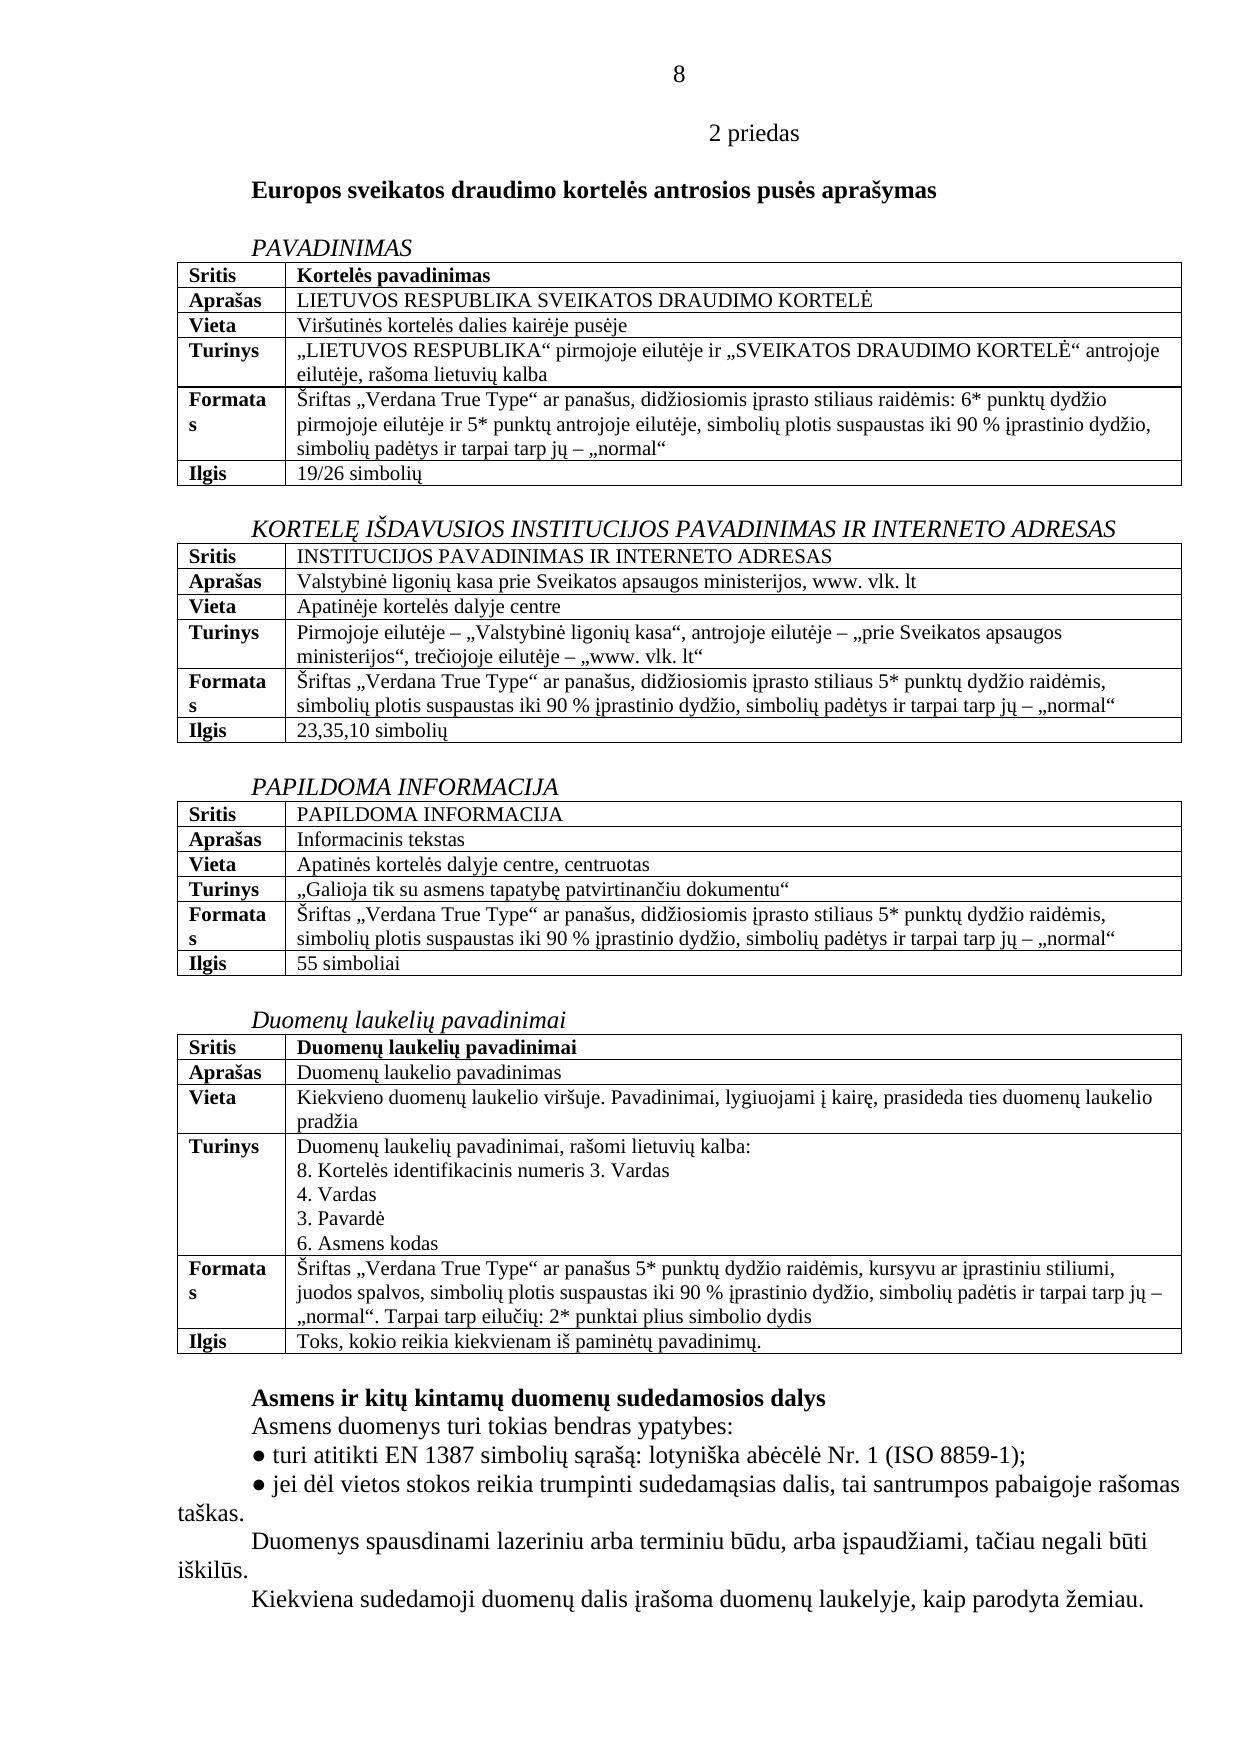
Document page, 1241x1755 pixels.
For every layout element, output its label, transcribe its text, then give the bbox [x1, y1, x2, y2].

table_header Sritis [178, 1035, 285, 1059]
table_cell Aprašas [178, 827, 285, 851]
text KORTELĘ IŠDAVUSIOS INSTITUCIJOS PAVADINIMAS IR INTERNETO ADRESAS [177, 514, 1181, 543]
table_cell Apatinėje kortelės dalyje centre [286, 595, 1181, 618]
table_cell Šriftas „Verdana True Type“ ar panašus, didžiosiomis įprasto stiliaus raidėmis: 6* punktų dydžio pirmojoje eilutėje ir 5* punktų antrojoje eilutėje, simbolių plotis suspaustas iki 90 % įprastinio dydžio, simbolių padėtys ir tarpai tarp jų – „normal“ [286, 388, 1181, 459]
table_header Kortelės pavadinimas [286, 263, 1181, 287]
table_cell Toks, kokio reikia kiekvienam iš paminėtų pavadinimų. [286, 1329, 1181, 1353]
text 2 priedas [177, 118, 1181, 147]
table_header Sritis [178, 263, 285, 287]
text Kiekviena sudedamoji duomenų dalis įrašoma duomenų laukelyje, kaip parodyta žemiau. [177, 1584, 1181, 1613]
table_header PAPILDOMA INFORMACIJA [286, 802, 1181, 826]
table_cell Formatas [178, 388, 285, 459]
text ● turi atitikti EN 1387 simbolių sąrašą: lotyniška abėcėlė Nr. 1 (ISO 8859-1); [177, 1440, 1181, 1469]
table_cell Valstybinė ligonių kasa prie Sveikatos apsaugos ministerijos, www. vlk. lt [286, 569, 1181, 593]
table_cell Aprašas [178, 288, 285, 312]
text Europos sveikatos draudimo kortelės antrosios pusės aprašymas [177, 176, 1181, 204]
table_cell LIETUVOS RESPUBLIKA SVEIKATOS DRAUDIMO KORTELĖ [286, 288, 1181, 312]
table_cell Aprašas [178, 569, 285, 593]
table_cell Šriftas „Verdana True Type“ ar panašus, didžiosiomis įprasto stiliaus 5* punktų dydžio raidėmis, simbolių plotis suspaustas iki 90 % įprastinio dydžio, simbolių padėtys ir tarpai tarp jų – „normal“ [286, 902, 1181, 950]
table_cell Kiekvieno duomenų laukelio viršuje. Pavadinimai, lygiuojami į kairę, prasideda ties duomenų laukelio pradžia [286, 1085, 1181, 1133]
table_cell „Galioja tik su asmens tapatybę patvirtinančiu dokumentu“ [286, 877, 1181, 901]
table_cell Duomenų laukelių pavadinimai, rašomi lietuvių kalba: 8. Kortelės identifikacinis numeris 3. Vardas 4. Vardas 3. Pavardė 6. Asmens kodas [286, 1134, 1181, 1254]
table_cell Formatas [178, 902, 285, 950]
table_cell Vieta [178, 313, 285, 337]
table_cell Formatas [178, 669, 285, 717]
table_cell Šriftas „Verdana True Type“ ar panašus 5* punktų dydžio raidėmis, kursyvu ar įprastiniu stiliumi, juodos spalvos, simbolių plotis suspaustas iki 90 % įprastinio dydžio, simbolių padėtis ir tarpai tarp jų – „normal“. Tarpai tarp eilučių: 2* punktai plius simbolio dydis [286, 1256, 1181, 1328]
table_cell Turinys [178, 1134, 285, 1254]
text ● jei dėl vietos stokos reikia trumpinti sudedamąsias dalis, tai santrumpos pabaigoje rašomas taškas. [177, 1469, 1181, 1526]
table_cell Vieta [178, 595, 285, 618]
table_cell Turinys [178, 338, 285, 386]
text Duomenys spausdinami lazeriniu arba terminiu būdu, arba įspaudžiami, tačiau negali būti iškilūs. [177, 1526, 1181, 1584]
table_header INSTITUCIJOS PAVADINIMAS IR INTERNETO ADRESAS [286, 544, 1181, 568]
text Duomenų laukelių pavadinimai [177, 1005, 1181, 1034]
table_cell Ilgis [178, 951, 285, 975]
table_cell 55 simboliai [286, 951, 1181, 975]
table_cell Pirmojoje eilutėje – „Valstybinė ligonių kasa“, antrojoje eilutėje – „prie Sveikatos apsaugos ministerijos“, trečiojoje eilutėje – „www. vlk. lt“ [286, 620, 1181, 668]
text Asmens duomenys turi tokias bendras ypatybes: [177, 1411, 1181, 1440]
table_cell Apatinės kortelės dalyje centre, centruotas [286, 852, 1181, 876]
table_cell „LIETUVOS RESPUBLIKA“ pirmojoje eilutėje ir „SVEIKATOS DRAUDIMO KORTELĖ“ antrojoje eilutėje, rašoma lietuvių kalba [286, 338, 1181, 386]
table_cell Turinys [178, 877, 285, 901]
table_cell Ilgis [178, 718, 285, 742]
table_cell Ilgis [178, 461, 285, 485]
table_cell Viršutinės kortelės dalies kairėje pusėje [286, 313, 1181, 337]
table_cell 23,35,10 simbolių [286, 718, 1181, 742]
text PAVADINIMAS [177, 233, 1181, 262]
table_cell Duomenų laukelio pavadinimas [286, 1060, 1181, 1084]
table_cell Informacinis tekstas [286, 827, 1181, 851]
table_cell Vieta [178, 852, 285, 876]
table_header Sritis [178, 802, 285, 826]
text Asmens ir kitų kintamų duomenų sudedamosios dalys [177, 1383, 1181, 1411]
text PAPILDOMA INFORMACIJA [177, 772, 1181, 801]
table_cell Formatas [178, 1256, 285, 1328]
table_cell Turinys [178, 620, 285, 668]
table_cell 19/26 simbolių [286, 461, 1181, 485]
table_header Sritis [178, 544, 285, 568]
table_cell Ilgis [178, 1329, 285, 1353]
table_cell Vieta [178, 1085, 285, 1133]
table_header Duomenų laukelių pavadinimai [286, 1035, 1181, 1059]
table_cell Aprašas [178, 1060, 285, 1084]
table_cell Šriftas „Verdana True Type“ ar panašus, didžiosiomis įprasto stiliaus 5* punktų dydžio raidėmis, simbolių plotis suspaustas iki 90 % įprastinio dydžio, simbolių padėtys ir tarpai tarp jų – „normal“ [286, 669, 1181, 717]
